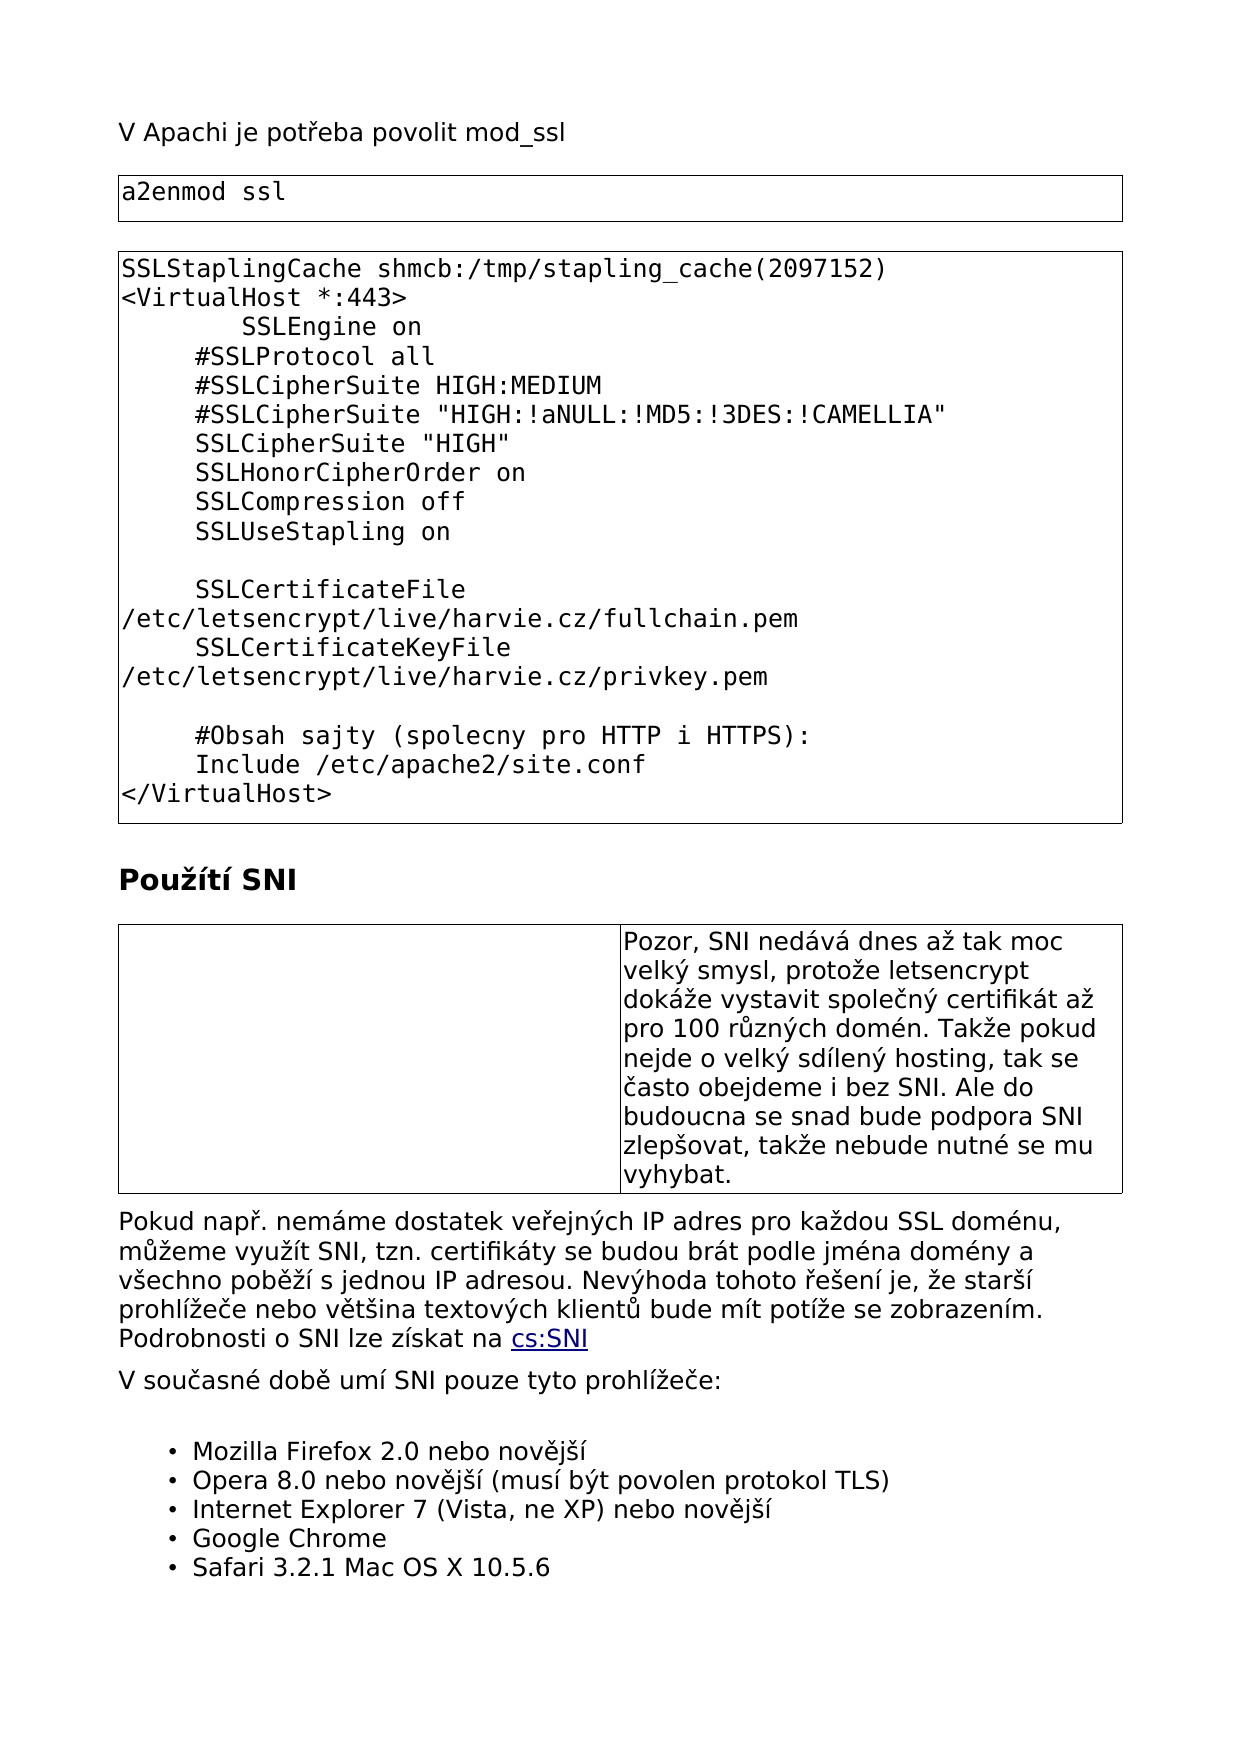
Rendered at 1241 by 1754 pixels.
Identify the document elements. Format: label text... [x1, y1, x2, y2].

text V současné době umí SNI pouze tyto prohlížeče: [118, 1366, 1122, 1395]
text V Apachi je potřeba povolit mod_ssl [118, 118, 1122, 147]
text Pokud např. nemáme dostatek veřejných IP adres pro každou SSL doménu, můžeme využít SNI, tzn. certifikáty se budou brát podle jména domény a všechno poběží s jednou IP adresou. Nevýhoda tohoto řešení je, že starší prohlížeče nebo většina textových klientů bude mít potíže se zobrazením. Podrobnosti o SNI lze získat na cs:SNI [118, 1207, 1122, 1353]
table_header [119, 925, 620, 1193]
list Internet Explorer 7 (Vista, ne XP) nebo novější [177, 1495, 1122, 1524]
table_header SSLStaplingCache shmcb:/tmp/stapling_cache(2097152) <VirtualHost *:443> SSLEngine on #SSLProtocol all #SSLCipherSuite HIGH:MEDIUM #SSLCipherSuite "HIGH:!aNULL:!MD5:!3DES:!CAMELLIA" SSLCipherSuite "HIGH" SSLHonorCipherOrder on SSLCompression off SSLUseStapling on SSLCertificateFile /etc/letsencrypt/live/harvie.cz/fullchain.pem SSLCertificateKeyFile /etc/letsencrypt/live/harvie.cz/privkey.pem #Obsah sajty (spolecny pro HTTP i HTTPS): Include /etc/apache2/site.conf </VirtualHost> [119, 252, 1122, 823]
list Safari 3.2.1 Mac OS X 10.5.6 [177, 1554, 1122, 1583]
list Opera 8.0 nebo novější (musí být povolen protokol TLS) [177, 1466, 1122, 1495]
list Google Chrome [177, 1524, 1122, 1554]
table_header a2enmod ssl [119, 176, 1122, 221]
list Mozilla Firefox 2.0 nebo novější [177, 1437, 1122, 1466]
table_header Pozor, SNI nedává dnes až tak moc velký smysl, protože letsencrypt dokáže vystavit společný certifikát až pro 100 různých domén. Takže pokud nejde o velký sdílený hosting, tak se často obejdeme i bez SNI. Ale do budoucna se snad bude podpora SNI zlepšovat, takže nebude nutné se mu vyhybat. [621, 925, 1122, 1193]
subtitle Použítí SNI [118, 863, 1122, 897]
